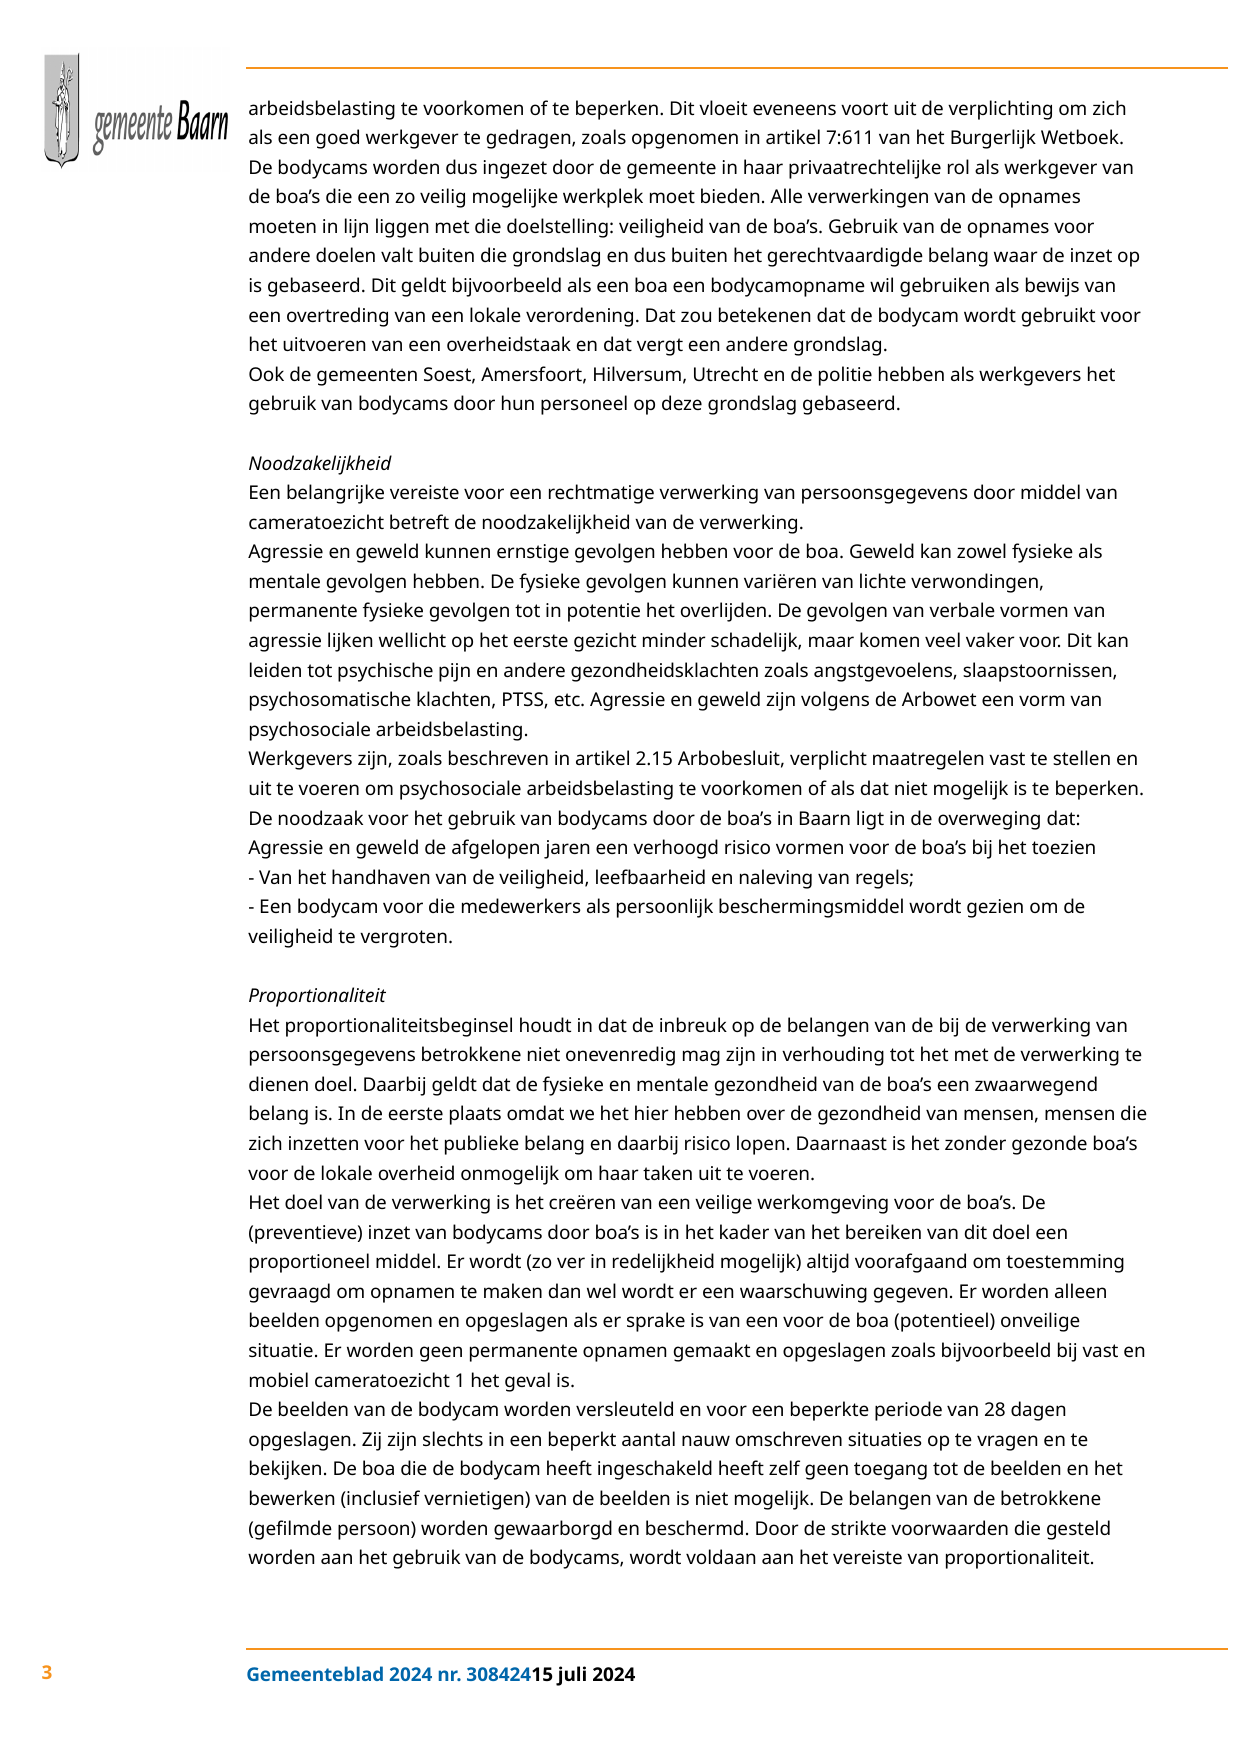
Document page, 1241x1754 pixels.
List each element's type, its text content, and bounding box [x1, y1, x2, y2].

text Agressie en geweld kunnen ernstige gevolgen hebben voor de boa. Geweld kan zowel fysieke als mentale gevolgen hebben. De fysieke gevolgen kunnen variëren van lichte verwondingen, permanente fysieke gevolgen tot in potentie het overlijden. De gevolgen van verbale vormen van agressie lijken wellicht op het eerste gezicht minder schadelijk, maar komen veel vaker voor. Dit kan leiden tot psychische pijn en andere gezondheidsklachten zoals angstgevoelens, slaapstoornissen, psychosomatische klachten, PTSS, etc. Agressie en geweld zijn volgens de Arbowet een vorm van psychosociale arbeidsbelasting. [248, 538, 1152, 742]
text Proportionaliteit [248, 982, 1152, 1008]
text arbeidsbelasting te voorkomen of te beperken. Dit vloeit eveneens voort uit de verplichting om zich als een goed werkgever te gedragen, zoals opgenomen in artikel 7:611 van het Burgerlijk Wetboek. [248, 95, 1152, 150]
text Het proportionaliteitsbeginsel houdt in dat de inbreuk op de belangen van de bij de verwerking van persoonsgegevens betrokkene niet onevenredig mag zijn in verhouding tot het met de verwerking te dienen doel. Daarbij geldt dat de fysieke en mentale gezondheid van de boa’s een zwaarwegend belang is. In de eerste plaats omdat we het hier hebben over de gezondheid van mensen, mensen die zich inzetten voor het publieke belang en daarbij risico lopen. Daarnaast is het zonder gezonde boa’s voor de lokale overheid onmogelijk om haar taken uit te voeren. [248, 1012, 1152, 1186]
text Werkgevers zijn, zoals beschreven in artikel 2.15 Arbobesluit, verplicht maatregelen vast te stellen en uit te voeren om psychosociale arbeidsbelasting te voorkomen of als dat niet mogelijk is te beperken. De noodzaak voor het gebruik van bodycams door de boa’s in Baarn ligt in de overweging dat: Agressie en geweld de afgelopen jaren een verhoogd risico vormen voor de boa’s bij het toezien [248, 746, 1152, 860]
text Noodzakelijkheid [248, 450, 1152, 476]
text Een belangrijke vereiste voor een rechtmatige verwerking van persoonsgegevens door middel van cameratoezicht betreft de noodzakelijkheid van de verwerking. [248, 479, 1152, 535]
text - Van het handhaven van de veiligheid, leefbaarheid en naleving van regels; [248, 864, 1152, 890]
text De beelden van de bodycam worden versleuteld en voor een beperkte periode van 28 dagen opgeslagen. Zij zijn slechts in een beperkt aantal nauw omschreven situaties op te vragen en te bekijken. De boa die de bodycam heeft ingeschakeld heeft zelf geen toegang tot de beelden en het bewerken (inclusief vernietigen) van de beelden is niet mogelijk. De belangen van de betrokkene (gefilmde persoon) worden gewaarborgd en beschermd. Door de strikte voorwaarden die gesteld worden aan het gebruik van de bodycams, wordt voldaan aan het vereiste van proportionaliteit. [248, 1396, 1152, 1570]
text Het doel van de verwerking is het creëren van een veilige werkomgeving voor de boa’s. De (preventieve) inzet van bodycams door boa’s is in het kader van het bereiken van dit doel een proportioneel middel. Er wordt (zo ver in redelijkheid mogelijk) altijd voorafgaand om toestemming gevraagd om opnamen te maken dan wel wordt er een waarschuwing gegeven. Er worden alleen beelden opgenomen en opgeslagen als er sprake is van een voor de boa (potentieel) onveilige situatie. Er worden geen permanente opnamen gemaakt en opgeslagen zoals bijvoorbeeld bij vast en mobiel cameratoezicht 1 het geval is. [248, 1189, 1152, 1393]
text Ook de gemeenten Soest, Amersfoort, Hilversum, Utrecht en de politie hebben als werkgevers het gebruik van bodycams door hun personeel op deze grondslag gebaseerd. [248, 361, 1152, 416]
picture [41, 47, 231, 172]
text De bodycams worden dus ingezet door de gemeente in haar privaatrechtelijke rol als werkgever van de boa’s die een zo veilig mogelijke werkplek moet bieden. Alle verwerkingen van de opnames moeten in lijn liggen met die doelstelling: veiligheid van de boa’s. Gebruik van de opnames voor andere doelen valt buiten die grondslag en dus buiten het gerechtvaardigde belang waar de inzet op is gebaseerd. Dit geldt bijvoorbeeld als een boa een bodycamopname wil gebruiken als bewijs van een overtreding van een lokale verordening. Dat zou betekenen dat de bodycam wordt gebruikt voor het uitvoeren van een overheidstaak en dat vergt een andere grondslag. [248, 154, 1152, 357]
text - Een bodycam voor die medewerkers als persoonlijk beschermingsmiddel wordt gezien om de veiligheid te vergroten. [248, 893, 1152, 949]
